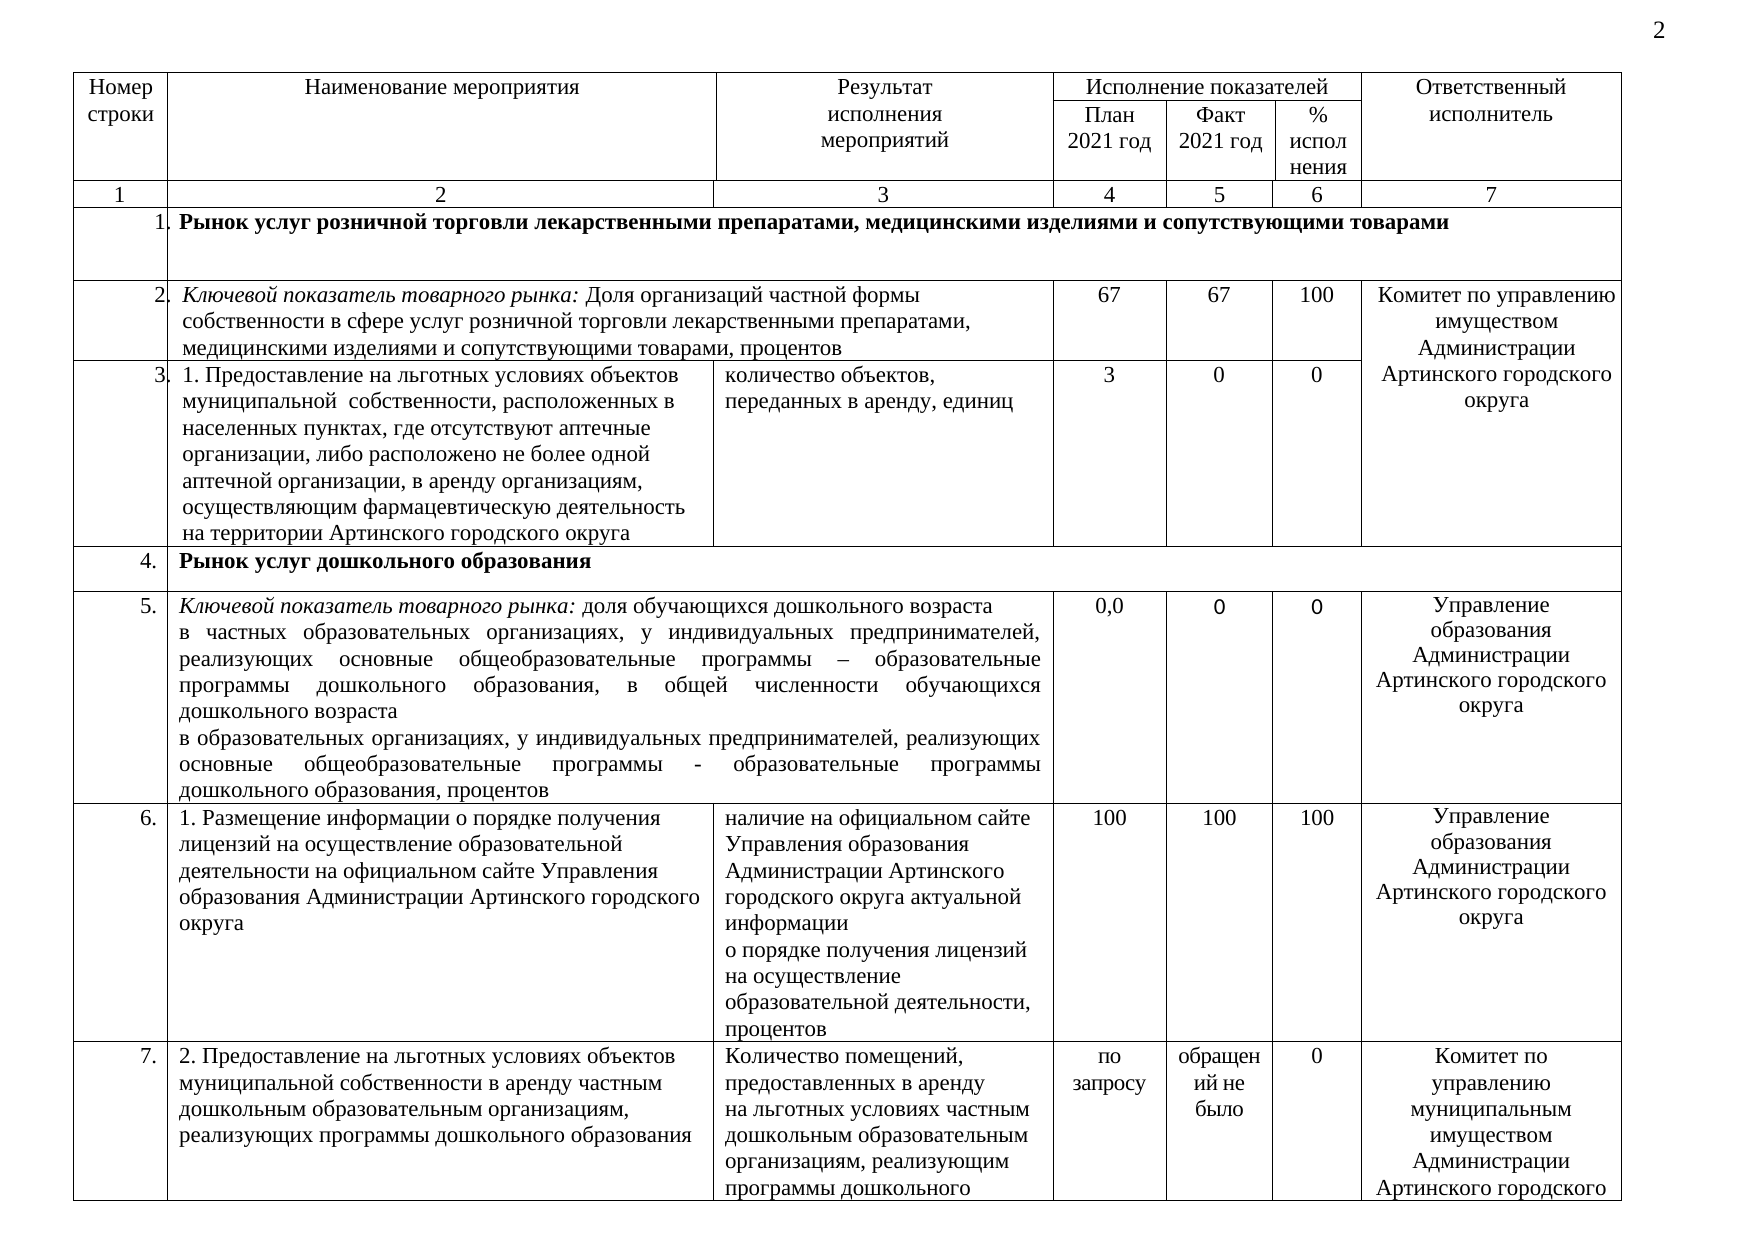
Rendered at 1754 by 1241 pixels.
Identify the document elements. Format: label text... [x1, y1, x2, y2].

table_cell обращений не было [1167, 1042, 1272, 1200]
table_cell 100 [1273, 281, 1361, 360]
table_cell Комитет по управлению муниципальным имуществом Администрации Артинского городского [1362, 1042, 1621, 1200]
table_cell 0 [1273, 361, 1361, 546]
table_cell Рынок услуг розничной торговли лекарственными препаратами, медицинскими изделиями и сопутствующими товарами [168, 208, 1621, 280]
table_header Номер строки [74, 73, 167, 180]
table_cell % исполнения [1276, 101, 1361, 180]
table_header Наименование мероприятия [168, 73, 716, 180]
table_cell 1. Размещение информации о порядке получения лицензий на осуществление образовательной деятельности на официальном сайте Управления образования Администрации Артинского городского округа [168, 804, 713, 1041]
table_cell 6 [1273, 181, 1361, 207]
table_cell 1. Предоставление на льготных условиях объектов муниципальной собственности, расположенных в населенных пунктах, где отсутствуют аптечные организации, либо расположено не более одной аптечной организации, в аренду организациям, осуществляющим фармацевтическую деятельность на территории Артинского городского округа [168, 361, 713, 546]
table_header Ответственный исполнитель [1362, 73, 1621, 180]
table_cell 2. Предоставление на льготных условиях объектов муниципальной собственности в аренду частным дошкольным образовательным организациям, реализующих программы дошкольного образования [168, 1042, 713, 1200]
table_cell 100 [1054, 804, 1166, 1041]
table_cell [74, 804, 167, 1041]
table_cell [74, 592, 167, 803]
table_cell 100 [1167, 804, 1272, 1041]
table_cell Факт 2021 год [1167, 101, 1275, 180]
table_cell Комитет по управлению имуществом Администрации Артинского городского округа [1362, 281, 1621, 546]
table_cell 1 [74, 181, 167, 207]
table_cell 67 [1054, 281, 1166, 360]
table_cell 0,0 [1054, 592, 1166, 803]
table_cell по запросу [1054, 1042, 1166, 1200]
table_cell 4 [1054, 181, 1166, 207]
table_cell Управление образования Администрации Артинского городского округа [1362, 804, 1621, 1041]
table_cell [74, 1042, 167, 1200]
table_cell 2 [168, 181, 713, 207]
table_cell Количество помещений, предоставленных в аренду на льготных условиях частным дошкольным образовательным организациям, реализующим программы дошкольного [714, 1042, 1053, 1200]
table_cell 0 [1273, 1042, 1361, 1200]
table_cell Рынок услуг дошкольного образования [168, 547, 1621, 591]
table_cell [74, 547, 167, 591]
table_header Исполнение показателей [1054, 73, 1361, 100]
table_cell 7 [1362, 181, 1621, 207]
table_cell Ключевой показатель товарного рынка: Доля организаций частной формы собственности в сфере услуг розничной торговли лекарственными препаратами, медицинскими изделиями и сопутствующими товарами, процентов [168, 281, 1053, 360]
table_cell 0 [1167, 361, 1272, 546]
table_cell количество объектов, переданных в аренду, единиц [714, 361, 1053, 546]
table_cell 0 [1273, 592, 1361, 803]
table_cell наличие на официальном сайте Управления образования Администрации Артинского городского округа актуальной информации о порядке получения лицензий на осуществление образовательной деятельности, процентов [714, 804, 1053, 1041]
table_cell [74, 361, 167, 546]
table_cell Управление образования Администрации Артинского городского округа [1362, 592, 1621, 803]
table_cell 3 [1054, 361, 1166, 546]
table_header Результат исполнения мероприятий [717, 73, 1053, 180]
table_cell [74, 208, 167, 280]
table_cell 0 [1167, 592, 1272, 803]
table_cell План 2021 год [1054, 101, 1166, 180]
table_cell [74, 281, 167, 360]
table_cell 67 [1167, 281, 1272, 360]
table_cell Ключевой показатель товарного рынка: доля обучающихся дошкольного возраста в частных образовательных организациях, у индивидуальных предпринимателей, реализующих основные общеобразовательные программы – образовательные программы дошкольного образования, в общей численности обучающихся дошкольного возраста в образовательных организациях, у индивидуальных предпринимателей, реализующих основные общеобразовательные программы - образовательные программы дошкольного образования, процентов [168, 592, 1053, 803]
table_cell 100 [1273, 804, 1361, 1041]
table_cell 3 [714, 181, 1053, 207]
table_cell 5 [1167, 181, 1272, 207]
